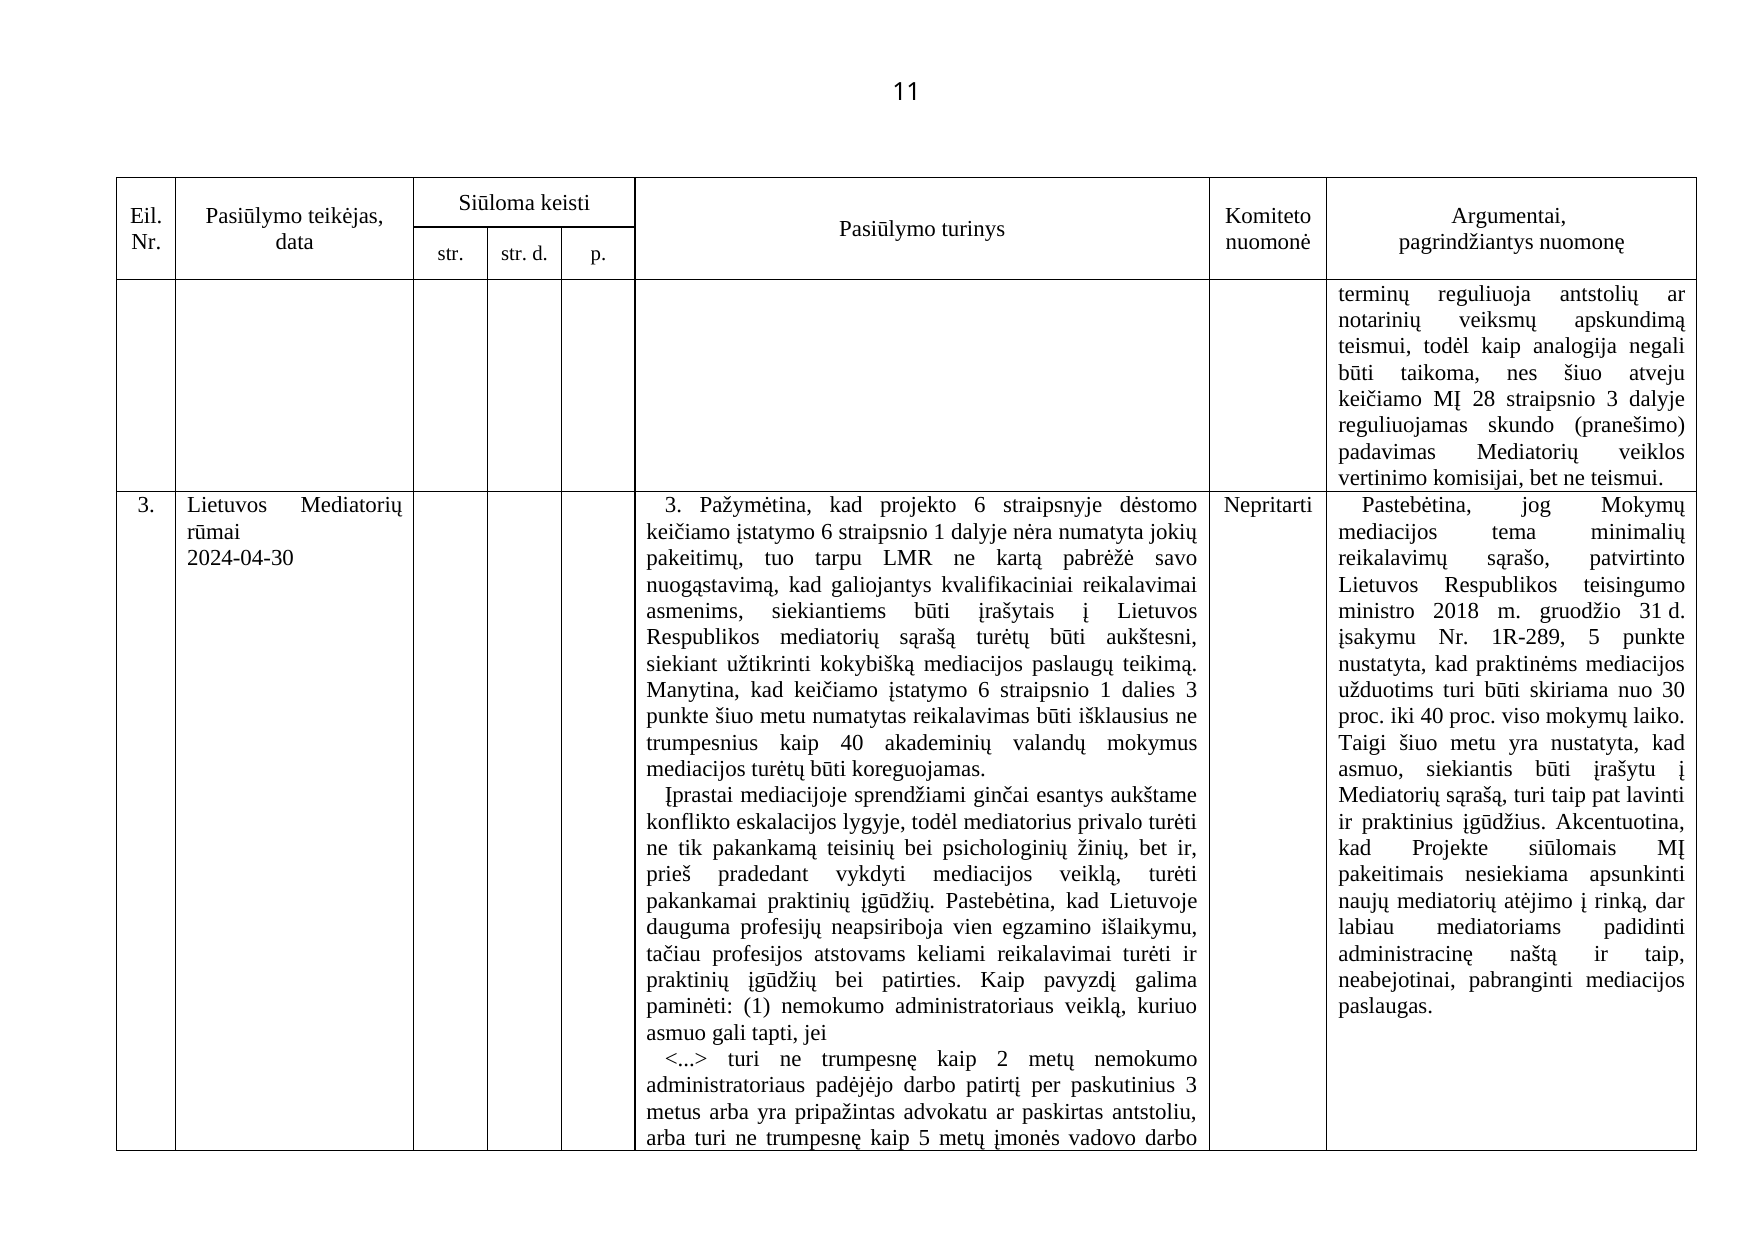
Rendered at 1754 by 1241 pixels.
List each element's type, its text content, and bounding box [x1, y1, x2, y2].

table_header Pasiūlymo teikėjas, data [176, 178, 413, 279]
table_cell [176, 280, 413, 491]
table_cell [117, 280, 175, 491]
table_header Komiteto nuomonė [1210, 178, 1326, 279]
table_cell [488, 280, 561, 491]
table_cell Pastebėtina, jog Mokymų mediacijos tema minimalių reikalavimų sąrašo, patvirtinto Lietuvos Respublikos teisingumo ministro 2018 m. gruodžio 31 d. įsakymu Nr. 1R-289, 5 punkte nustatyta, kad praktinėms mediacijos užduotims turi būti skiriama nuo 30 proc. iki 40 proc. viso mokymų laiko. Taigi šiuo metu yra nustatyta, kad asmuo, siekiantis būti įrašytu į Mediatorių sąrašą, turi taip pat lavinti ir praktinius įgūdžius. Akcentuotina, kad Projekte siūlomais MĮ pakeitimais nesiekiama apsunkinti naujų mediatorių atėjimo į rinką, dar labiau mediatoriams padidinti administracinę naštą ir taip, neabejotinai, pabranginti mediacijos paslaugas. [1327, 492, 1696, 1150]
table_cell Lietuvos Mediatorių rūmai 2024-04-30 [176, 492, 413, 1150]
table_cell terminų reguliuoja antstolių ar notarinių veiksmų apskundimą teismui, todėl kaip analogija negali būti taikoma, nes šiuo atveju keičiamo MĮ 28 straipsnio 3 dalyje reguliuojamas skundo (pranešimo) padavimas Mediatorių veiklos vertinimo komisijai, bet ne teismui. [1327, 280, 1696, 491]
table_cell 3. Pažymėtina, kad projekto 6 straipsnyje dėstomo keičiamo įstatymo 6 straipsnio 1 dalyje nėra numatyta jokių pakeitimų, tuo tarpu LMR ne kartą pabrėžė savo nuogąstavimą, kad galiojantys kvalifikaciniai reikalavimai asmenims, siekiantiems būti įrašytais į Lietuvos Respublikos mediatorių sąrašą turėtų būti aukštesni, siekiant užtikrinti kokybišką mediacijos paslaugų teikimą. Manytina, kad keičiamo įstatymo 6 straipsnio 1 dalies 3 punkte šiuo metu numatytas reikalavimas būti išklausius ne trumpesnius kaip 40 akademinių valandų mokymus mediacijos turėtų būti koreguojamas. Įprastai mediacijoje sprendžiami ginčai esantys aukštame konflikto eskalacijos lygyje, todėl mediatorius privalo turėti ne tik pakankamą teisinių bei psichologinių žinių, bet ir, prieš pradedant vykdyti mediacijos veiklą, turėti pakankamai praktinių įgūdžių. Pastebėtina, kad Lietuvoje dauguma profesijų neapsiriboja vien egzamino išlaikymu, tačiau profesijos atstovams keliami reikalavimai turėti ir praktinių įgūdžių bei patirties. Kaip pavyzdį galima paminėti: (1) nemokumo administratoriaus veiklą, kuriuo asmuo gali tapti, jei <...> turi ne trumpesnę kaip 2 metų nemokumo administratoriaus padėjėjo darbo patirtį per paskutinius 3 metus arba yra pripažintas advokatu ar paskirtas antstoliu, arba turi ne trumpesnę kaip 5 metų įmonės vadovo darbo [636, 492, 1209, 1150]
table_header Eil. Nr. [117, 178, 175, 279]
table_cell Nepritarti [1210, 492, 1326, 1150]
table_cell str. d. [488, 228, 561, 279]
table_cell [562, 492, 634, 1150]
table_cell str. [414, 228, 487, 279]
table_header Argumentai, pagrindžiantys nuomonę [1327, 178, 1696, 279]
table_cell [636, 280, 1209, 491]
table_cell [488, 492, 561, 1150]
table_cell [562, 280, 634, 491]
table_cell [1210, 280, 1326, 491]
table_cell [414, 280, 487, 491]
table_cell 3. [117, 492, 175, 1150]
table_header Siūloma keisti [414, 178, 634, 226]
table_cell p. [562, 228, 634, 279]
table_header Pasiūlymo turinys [636, 178, 1209, 279]
table_cell [414, 492, 487, 1150]
